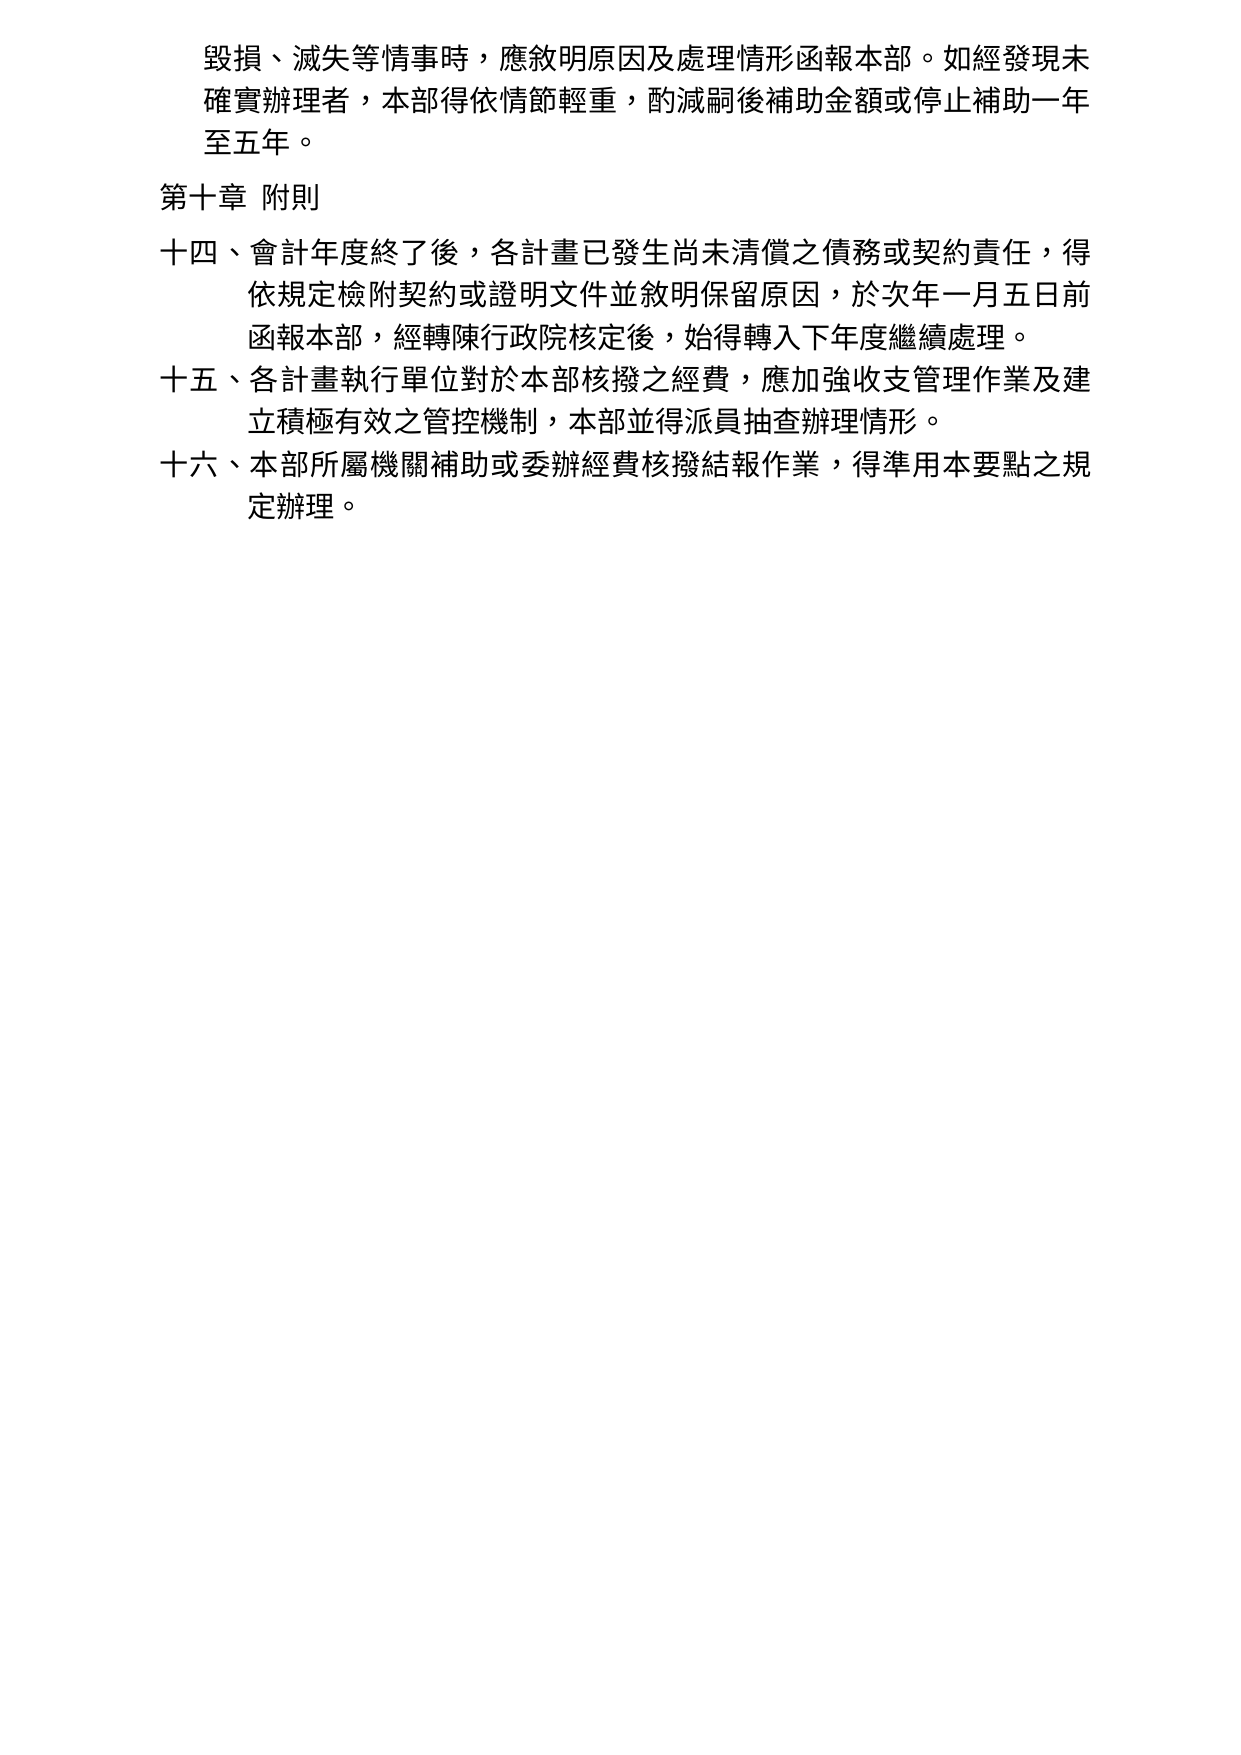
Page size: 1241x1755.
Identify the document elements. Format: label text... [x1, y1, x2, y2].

text 十四、會計年度終了後，各計畫已發生尚未清償之債務或契約責任，得依規定檢附契約或證明文件並敘明保留原因，於次年一月五日前函報本部，經轉陳行政院核定後，始得轉入下年度繼續處理。 [159, 229, 1093, 356]
text 毀損、滅失等情事時，應敘明原因及處理情形函報本部。如經發現未確實辦理者，本部得依情節輕重，酌減嗣後補助金額或停止補助一年至五年。 [159, 35, 1093, 162]
text 第十章 附則 [159, 175, 1093, 217]
text 十六、本部所屬機關補助或委辦經費核撥結報作業，得準用本要點之規定辦理。 [159, 441, 1093, 526]
text 十五、各計畫執行單位對於本部核撥之經費，應加強收支管理作業及建立積極有效之管控機制，本部並得派員抽查辦理情形。 [159, 356, 1093, 441]
